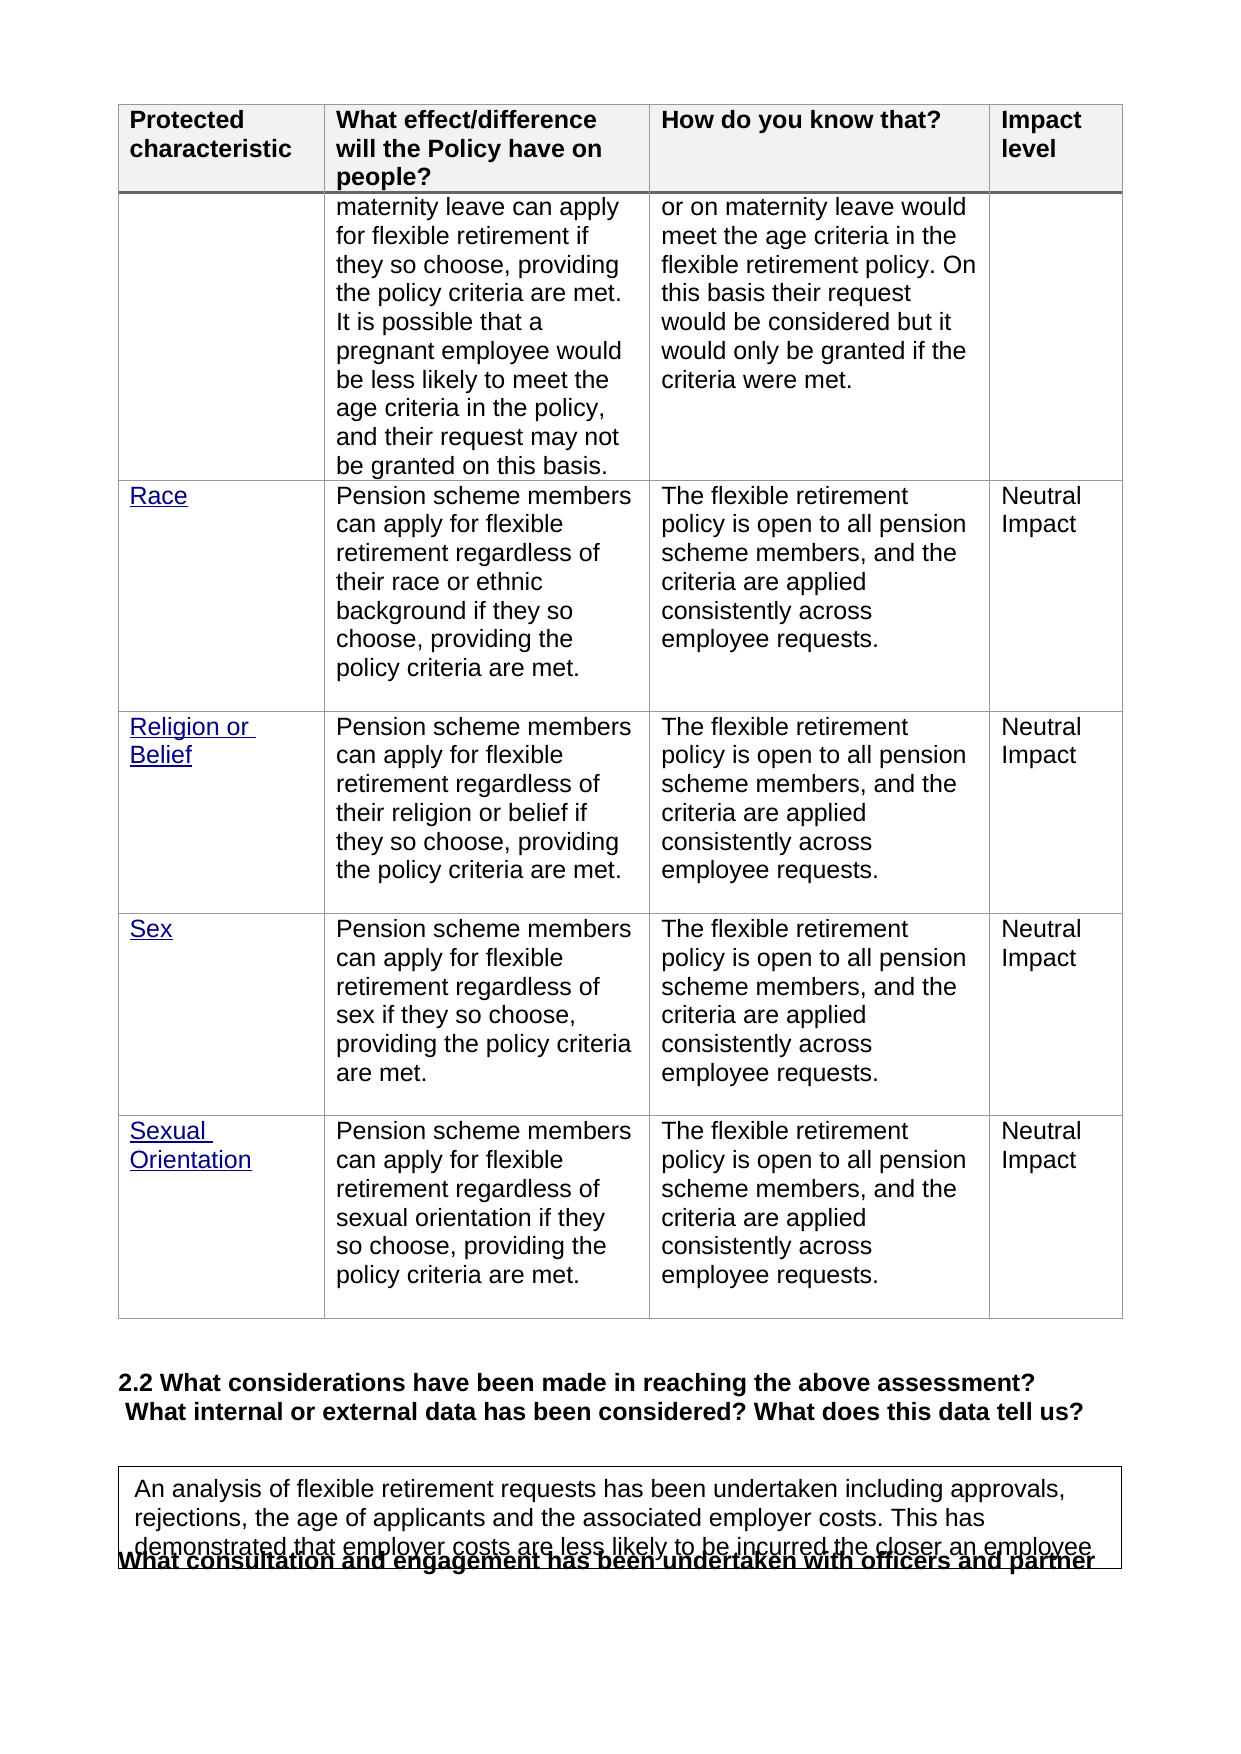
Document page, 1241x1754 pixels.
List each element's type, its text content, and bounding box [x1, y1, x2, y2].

text What consultation and engagement has been undertaken with officers and partner organisations? [705, 1537, 842, 1568]
subtitle 2.2 What considerations have been made in reaching the above assessment? [118, 1368, 1122, 1397]
table_cell The flexible retirement policy is open to all pension scheme members, and the criteria are applied consistently across employee requests. [650, 481, 989, 711]
text What consultation and engagement has been undertaken with officers and partner organisations? [119, 1467, 144, 1564]
table_header How do you know that? [650, 105, 989, 191]
table_cell or on maternity leave would meet the age criteria in the flexible retirement policy. On this basis their request would be considered but it would only be granted if the criteria were met. [650, 194, 989, 479]
table_cell Neutral Impact [990, 712, 1122, 913]
table_header Protected characteristic [119, 105, 324, 191]
table_cell maternity leave can apply for flexible retirement if they so choose, providing the policy criteria are met. It is possible that a pregnant employee would be less likely to meet the age criteria in the policy, and their request may not be granted on this basis. [325, 194, 649, 479]
table_cell Neutral Impact [990, 1116, 1122, 1317]
table_cell Religion or Belief [119, 712, 324, 913]
table_cell Pension scheme members can apply for flexible retirement regardless of their race or ethnic background if they so choose, providing the policy criteria are met. [325, 481, 649, 711]
text What consultation and engagement has been undertaken with officers and partner organisations? [118, 1569, 1122, 1575]
table_cell Sexual Orientation [119, 1116, 324, 1317]
table_cell Race [119, 481, 324, 711]
table_cell [990, 194, 1122, 479]
table_cell The flexible retirement policy is open to all pension scheme members, and the criteria are applied consistently across employee requests. [650, 712, 989, 913]
text What internal or external data has been considered? What does this data tell us? [118, 1397, 1122, 1426]
table_header What effect/difference will the Policy have on people? [325, 105, 649, 191]
table_cell Sex [119, 914, 324, 1115]
table_header Impact level [990, 105, 1122, 191]
table_cell The flexible retirement policy is open to all pension scheme members, and the criteria are applied consistently across employee requests. [650, 914, 989, 1115]
text What consultation and engagement has been undertaken with officers and partner organisations? [890, 1467, 1121, 1568]
table_cell Neutral Impact [990, 914, 1122, 1115]
table_cell Pension scheme members can apply for flexible retirement regardless of sexual orientation if they so choose, providing the policy criteria are met. [325, 1116, 649, 1317]
text What consultation and engagement has been undertaken with officers and partner organisations? [118, 1442, 1122, 1466]
table_cell [119, 194, 324, 479]
text An analysis of flexible retirement requests has been undertaken including approvals, rejections, the age of applicants and the associated employer costs. This has demonstrated that employer costs are less likely to be incurred the closer an employee is to their normal retirement age. Amending the policy criteria will have a positive impact on all employees requesting flexible retirement but especially those who are closer to age 60 than their normal retirement age, as a result more requests are likely to be granted. [134, 1467, 1106, 1537]
table_cell The flexible retirement policy is open to all pension scheme members, and the criteria are applied consistently across employee requests. [650, 1116, 989, 1317]
table_cell Neutral Impact [990, 481, 1122, 711]
text What consultation and engagement has been undertaken with officers and partner organisations? [146, 1537, 703, 1568]
table_cell Pension scheme members can apply for flexible retirement regardless of sex if they so choose, providing the policy criteria are met. [325, 914, 649, 1115]
table_cell Pension scheme members can apply for flexible retirement regardless of their religion or belief if they so choose, providing the policy criteria are met. [325, 712, 649, 913]
